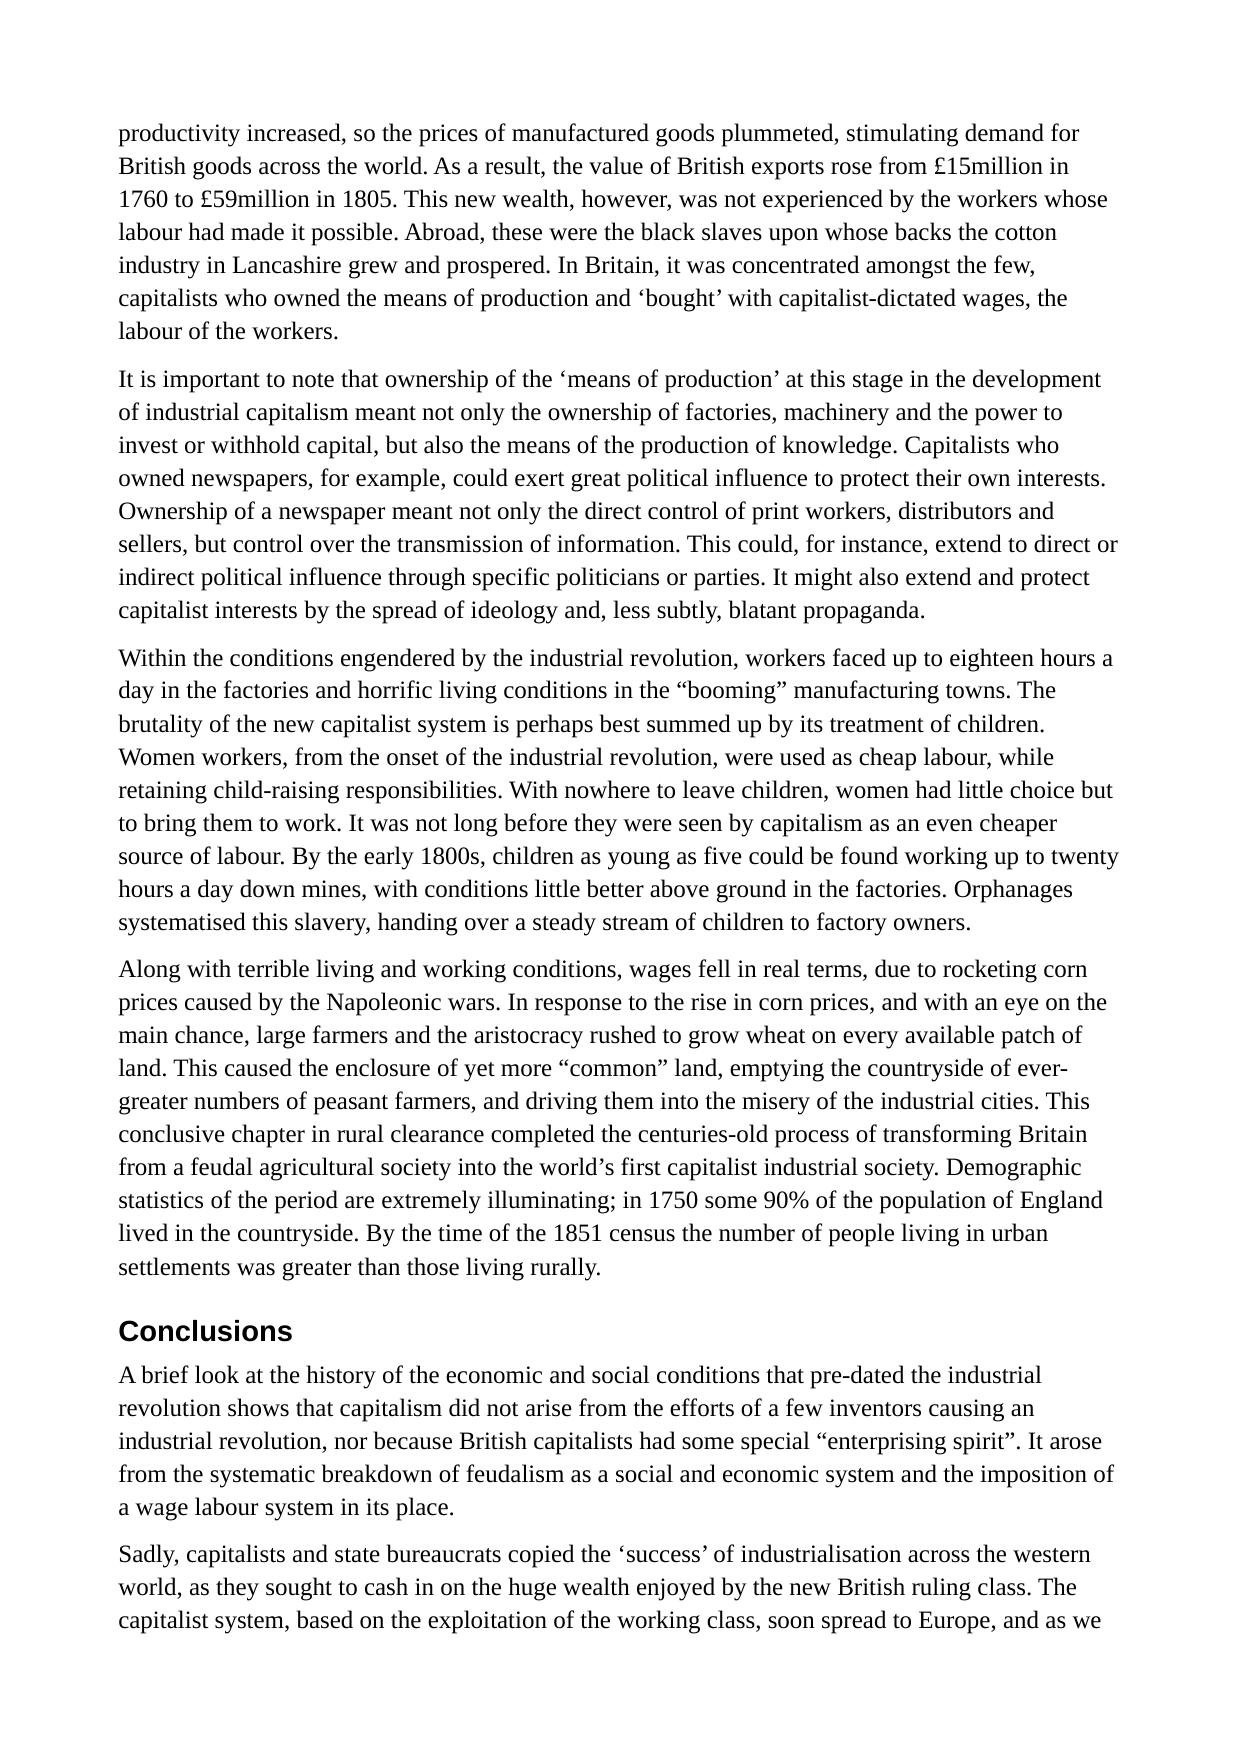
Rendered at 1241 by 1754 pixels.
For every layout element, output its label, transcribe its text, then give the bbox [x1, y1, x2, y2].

text Sadly, capitalists and state bureaucrats copied the ‘success’ of industrialisation across the western world, as they sought to cash in on the huge wealth enjoyed by the new British ruling class. The capitalist system, based on the exploitation of the working class, soon spread to Europe, and as we [118, 1539, 1122, 1634]
text It is important to note that ownership of the ‘means of production’ at this stage in the development of industrial capitalism meant not only the ownership of factories, machinery and the power to invest or withhold capital, but also the means of the production of knowledge. Capitalists who owned newspapers, for example, could exert great political influence to protect their own interests. Ownership of a newspaper meant not only the direct control of print workers, distributors and sellers, but control over the transmission of information. This could, for instance, extend to direct or indirect political influence through specific politicians or parties. It might also extend and protect capitalist interests by the spread of ideology and, less subtly, blatant propaganda. [118, 364, 1122, 624]
text A brief look at the history of the economic and social conditions that pre-dated the industrial revolution shows that capitalism did not arise from the efforts of a few inventors causing an industrial revolution, nor because British capitalists had some special “enterprising spirit”. It arose from the systematic breakdown of feudalism as a social and economic system and the imposition of a wage labour system in its place. [118, 1360, 1122, 1521]
text Within the conditions engendered by the industrial revolution, workers faced up to eighteen hours a day in the factories and horrific living conditions in the “booming” manufacturing towns. The brutality of the new capitalist system is perhaps best summed up by its treatment of children. Women workers, from the onset of the industrial revolution, were used as cheap labour, while retaining child-raising responsibilities. With nowhere to leave children, women had little choice but to bring them to work. It was not long before they were seen by capitalism as an even cheaper source of labour. By the early 1800s, children as young as five could be found working up to twenty hours a day down mines, with conditions little better above ground in the factories. Orphanages systematised this slavery, handing over a steady stream of children to factory owners. [118, 643, 1122, 936]
subtitle Conclusions [118, 1314, 1122, 1347]
text Along with terrible living and working conditions, wages fell in real terms, due to rocketing corn prices caused by the Napoleonic wars. In response to the rise in corn prices, and with an eye on the main chance, large farmers and the aristocracy rushed to grow wheat on every available patch of land. This caused the enclosure of yet more “common” land, emptying the countryside of ever-greater numbers of peasant farmers, and driving them into the misery of the industrial cities. This conclusive chapter in rural clearance completed the centuries-old process of transforming Britain from a feudal agricultural society into the world’s first capitalist industrial society. Demographic statistics of the period are extremely illuminating; in 1750 some 90% of the population of England lived in the countryside. By the time of the 1851 census the number of people living in urban settlements was greater than those living rurally. [118, 954, 1122, 1280]
text productivity increased, so the prices of manufactured goods plummeted, stimulating demand for British goods across the world. As a result, the value of British exports rose from £15million in 1760 to £59million in 1805. This new wealth, however, was not experienced by the workers whose labour had made it possible. Abroad, these were the black slaves upon whose backs the cotton industry in Lancashire grew and prospered. In Britain, it was concentrated amongst the few, capitalists who owned the means of production and ‘bought’ with capitalist-dictated wages, the labour of the workers. [118, 118, 1122, 345]
